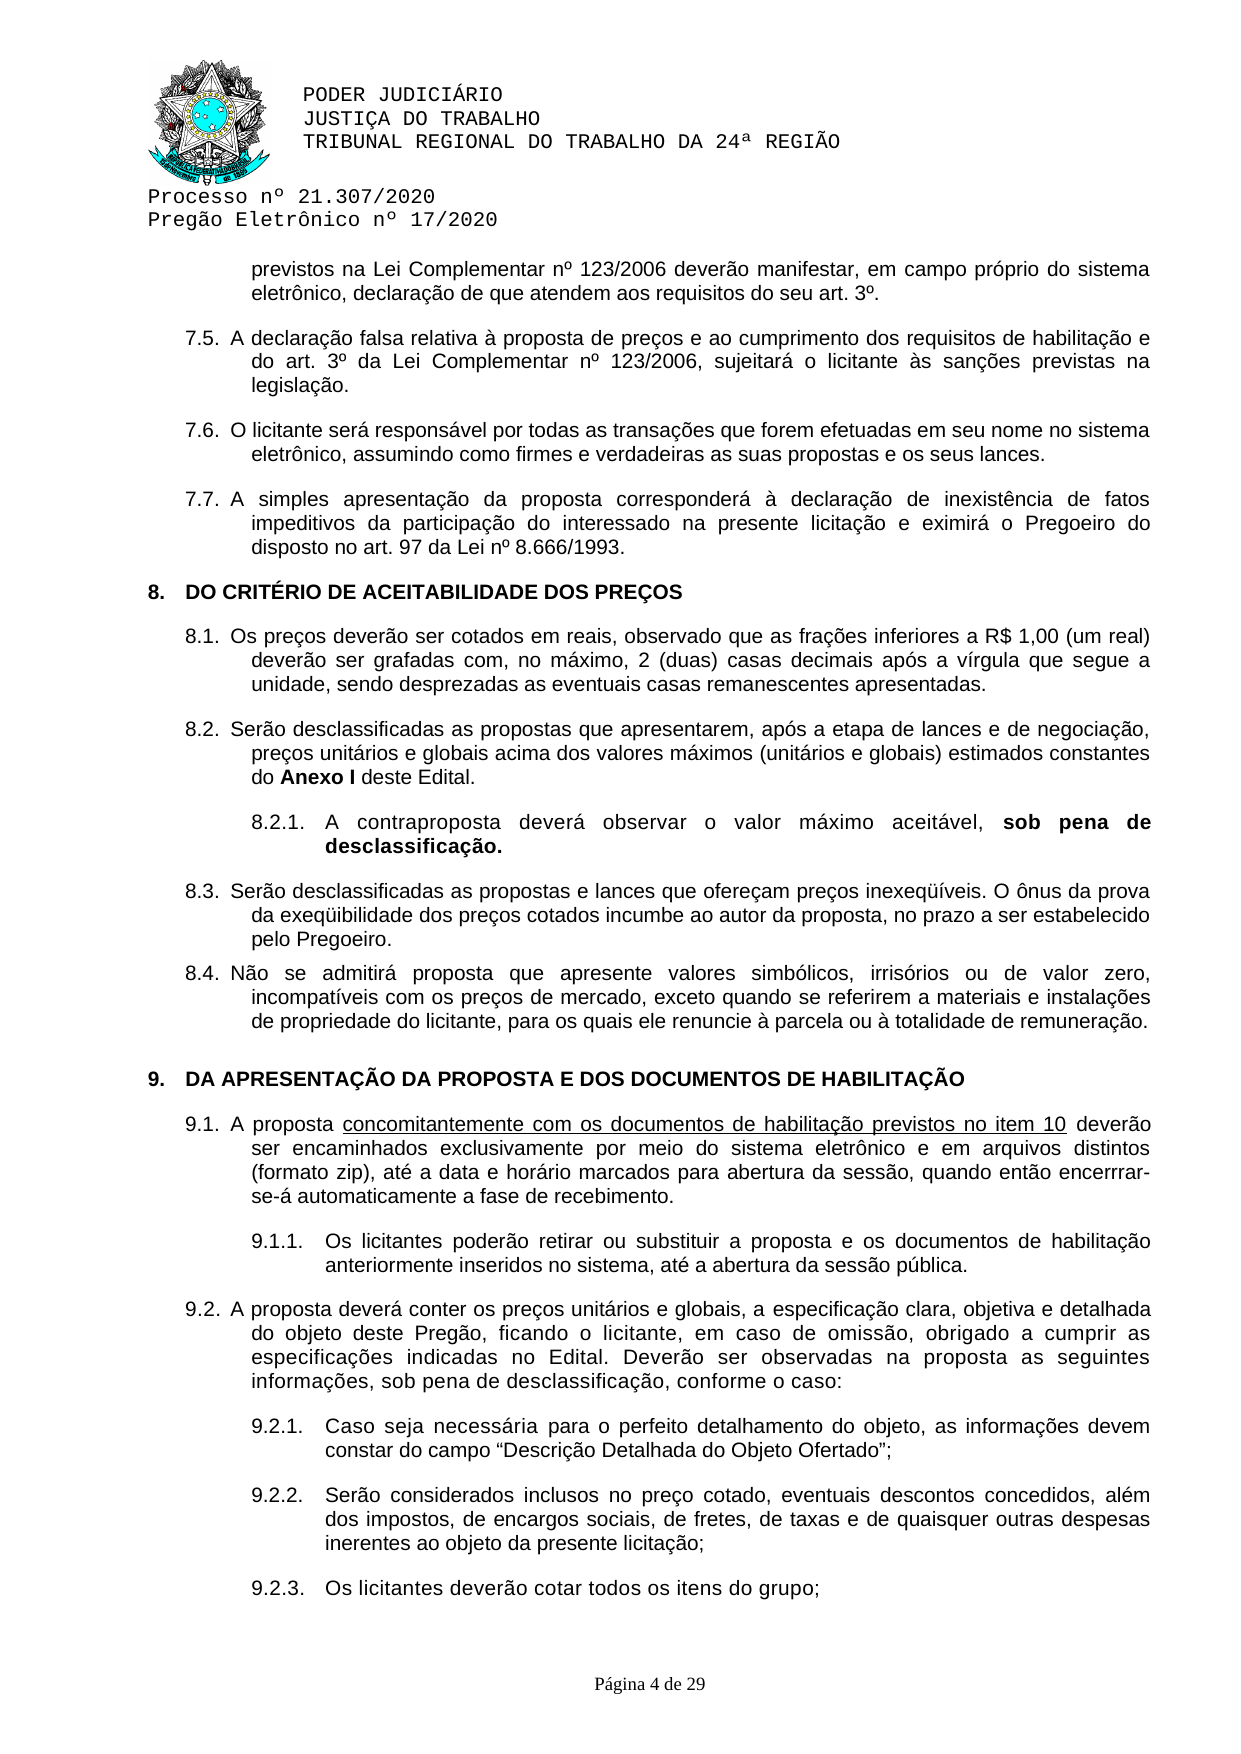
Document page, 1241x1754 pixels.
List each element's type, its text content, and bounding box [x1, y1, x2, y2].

list DO CRITÉRIO DE ACEITABILIDADE DOS PREÇOS [148, 579, 1152, 603]
list A contraproposta deverá observar o valor máximo aceitável, sob pena de desclassificação. [251, 810, 1152, 858]
list Serão desclassificadas as propostas que apresentarem, após a etapa de lances e de negociação, preços unitários e globais acima dos valores máximos (unitários e globais) estimados constantes do Anexo I deste Edital. [185, 717, 1152, 789]
list DA APRESENTAÇÃO DA PROPOSTA E DOS DOCUMENTOS DE HABILITAÇÃO [148, 1067, 1152, 1091]
list Os preços deverão ser cotados em reais, observado que as frações inferiores a R$ 1,00 (um real) deverão ser grafadas com, no máximo, 2 (duas) casas decimais após a vírgula que segue a unidade, sendo desprezadas as eventuais casas remanescentes apresentadas. [185, 624, 1152, 696]
list Os licitantes poderão retirar ou substituir a proposta e os documentos de habilitação anteriormente inseridos no sistema, até a abertura da sessão pública. [251, 1228, 1152, 1276]
list Serão desclassificadas as propostas e lances que ofereçam preços inexeqüíveis. O ônus da prova da exeqüibilidade dos preços cotados incumbe ao autor da proposta, no prazo a ser estabelecido pelo Pregoeiro. [185, 878, 1152, 950]
list A declaração falsa relativa à proposta de preços e ao cumprimento dos requisitos de habilitação e do art. 3º da Lei Complementar nº 123/2006, sujeitará o licitante às sanções previstas na legislação. [185, 325, 1152, 397]
list previstos na Lei Complementar nº 123/2006 deverão manifestar, em campo próprio do sistema eletrônico, declaração de que atendem aos requisitos do seu art. 3º. [185, 257, 1152, 304]
list Os licitantes deverão cotar todos os itens do grupo; [251, 1575, 1152, 1599]
picture [147, 59, 272, 186]
list A proposta concomitantemente com os documentos de habilitação previstos no item 10 deverão ser encaminhados exclusivamente por meio do sistema eletrônico e em arquivos distintos (formato zip), até a data e horário marcados para abertura da sessão, quando então encerrrar-se-á automaticamente a fase de recebimento. [185, 1112, 1152, 1208]
list O licitante será responsável por todas as transações que forem efetuadas em seu nome no sistema eletrônico, assumindo como firmes e verdadeiras as suas propostas e os seus lances. [185, 418, 1152, 466]
list A simples apresentação da proposta corresponderá à declaração de inexistência de fatos impeditivos da participação do interessado na presente licitação e eximirá o Pregoeiro do disposto no art. 97 da Lei nº 8.666/1993. [185, 487, 1152, 559]
list A proposta deverá conter os preços unitários e globais, a especificação clara, objetiva e detalhada do objeto deste Pregão, ficando o licitante, em caso de omissão, obrigado a cumprir as especificações indicadas no Edital. Deverão ser observadas na proposta as seguintes informações, sob pena de desclassificação, conforme o caso: [185, 1297, 1152, 1393]
list Caso seja necessária para o perfeito detalhamento do objeto, as informações devem constar do campo “Descrição Detalhada do Objeto Ofertado”; [251, 1414, 1152, 1462]
list Não se admitirá proposta que apresente valores simbólicos, irrisórios ou de valor zero, incompatíveis com os preços de mercado, exceto quando se referirem a materiais e instalações de propriedade do licitante, para os quais ele renuncie à parcela ou à totalidade de remuneração. [185, 961, 1152, 1033]
list Serão considerados inclusos no preço cotado, eventuais descontos concedidos, além dos impostos, de encargos sociais, de fretes, de taxas e de quaisquer outras despesas inerentes ao objeto da presente licitação; [251, 1483, 1152, 1554]
